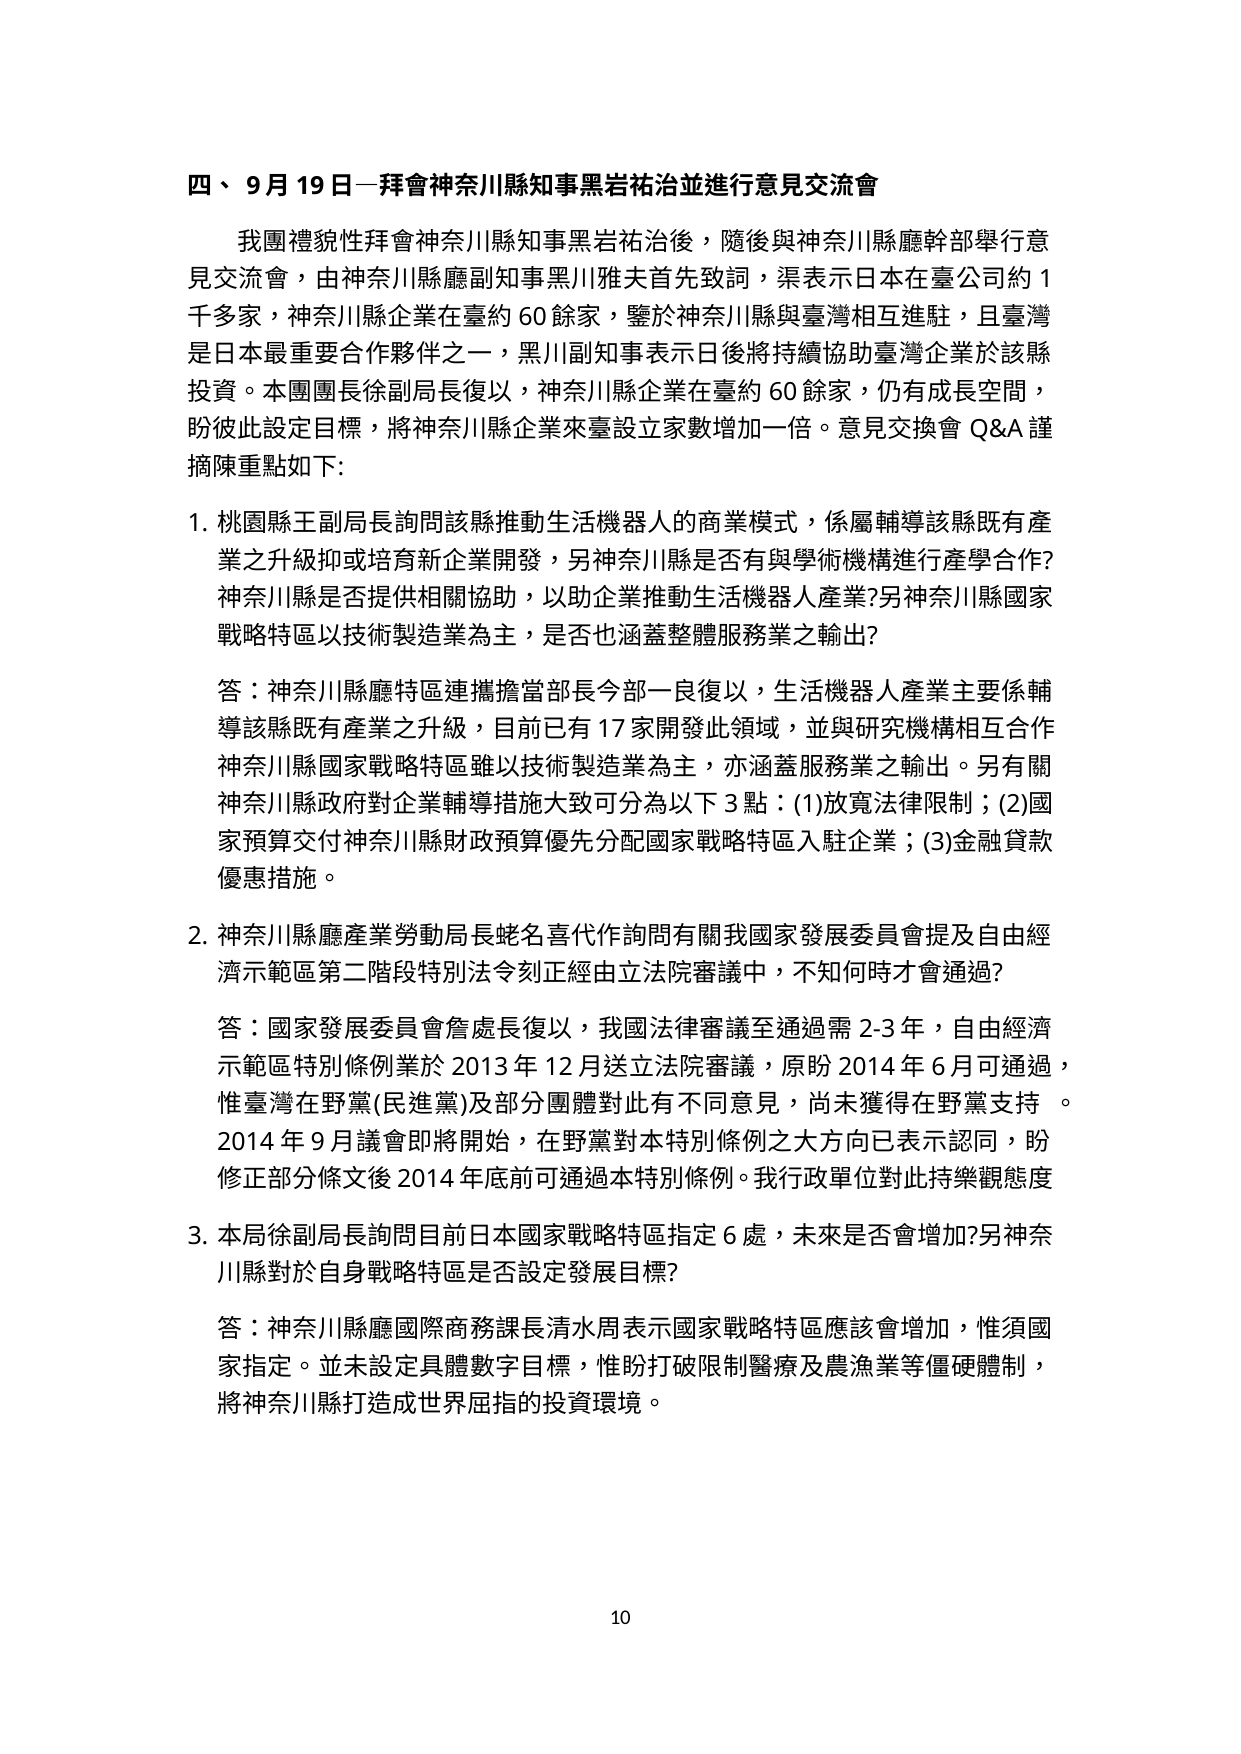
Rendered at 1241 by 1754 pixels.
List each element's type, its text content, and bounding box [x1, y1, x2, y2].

subtitle 桃園縣王副局長詢問該縣推動生活機器人的商業模式，係屬輔導該縣既有產業之升級抑或培育新企業開發，另神奈川縣是否有與學術機構進行產學合作?神奈川縣是否提供相關協助，以助企業推動生活機器人產業?另神奈川縣國家戰略特區以技術製造業為主，是否也涵蓋整體服務業之輸出? [187, 502, 1053, 652]
subtitle 我團禮貌性拜會神奈川縣知事黑岩祐治後，隨後與神奈川縣廳幹部舉行意見交流會，由神奈川縣廳副知事黑川雅夫首先致詞，渠表示日本在臺公司約1千多家，神奈川縣企業在臺約60餘家，鑒於神奈川縣與臺灣相互進駐，且臺灣是日本最重要合作夥伴之一，黑川副知事表示日後將持續協助臺灣企業於該縣投資。本團團長徐副局長復以，神奈川縣企業在臺約60餘家，仍有成長空間，盼彼此設定目標，將神奈川縣企業來臺設立家數增加一倍。意見交換會Q&A謹摘陳重點如下: [187, 221, 1053, 483]
subtitle 神奈川縣廳產業勞動局長蛯名喜代作詢問有關我國家發展委員會提及自由經濟示範區第二階段特別法令刻正經由立法院審議中，不知何時才會通過? [187, 914, 1053, 989]
subtitle 9月19日―拜會神奈川縣知事黑岩祐治並進行意見交流會 [187, 164, 1053, 202]
subtitle 答：神奈川縣廳國際商務課長清水周表示國家戰略特區應該會增加，惟須國家指定。並未設定具體數字目標，惟盼打破限制醫療及農漁業等僵硬體制，將神奈川縣打造成世界屈指的投資環境。 [217, 1308, 1053, 1421]
subtitle 本局徐副局長詢問目前日本國家戰略特區指定6處，未來是否會增加?另神奈川縣對於自身戰略特區是否設定發展目標? [187, 1214, 1053, 1289]
subtitle 答：神奈川縣廳特區連攜擔當部長今部一良復以，生活機器人產業主要係輔導該縣既有產業之升級，目前已有17家開發此領域，並與研究機構相互合作。神奈川縣國家戰略特區雖以技術製造業為主，亦涵蓋服務業之輸出。另有關神奈川縣政府對企業輔導措施大致可分為以下3點：(1)放寬法律限制；(2)國家預算交付神奈川縣財政預算優先分配國家戰略特區入駐企業；(3)金融貸款優惠措施。 [217, 671, 1053, 896]
subtitle 答：國家發展委員會詹處長復以，我國法律審議至通過需2-3年，自由經濟示範區特別條例業於2013年12月送立法院審議，原盼2014年6月可通過，惟臺灣在野黨(民進黨)及部分團體對此有不同意見，尚未獲得在野黨支持。2014年9月議會即將開始，在野黨對本特別條例之大方向已表示認同，盼修正部分條文後2014年底前可通過本特別條例。我行政單位對此持樂觀態度。 [217, 1008, 1053, 1196]
